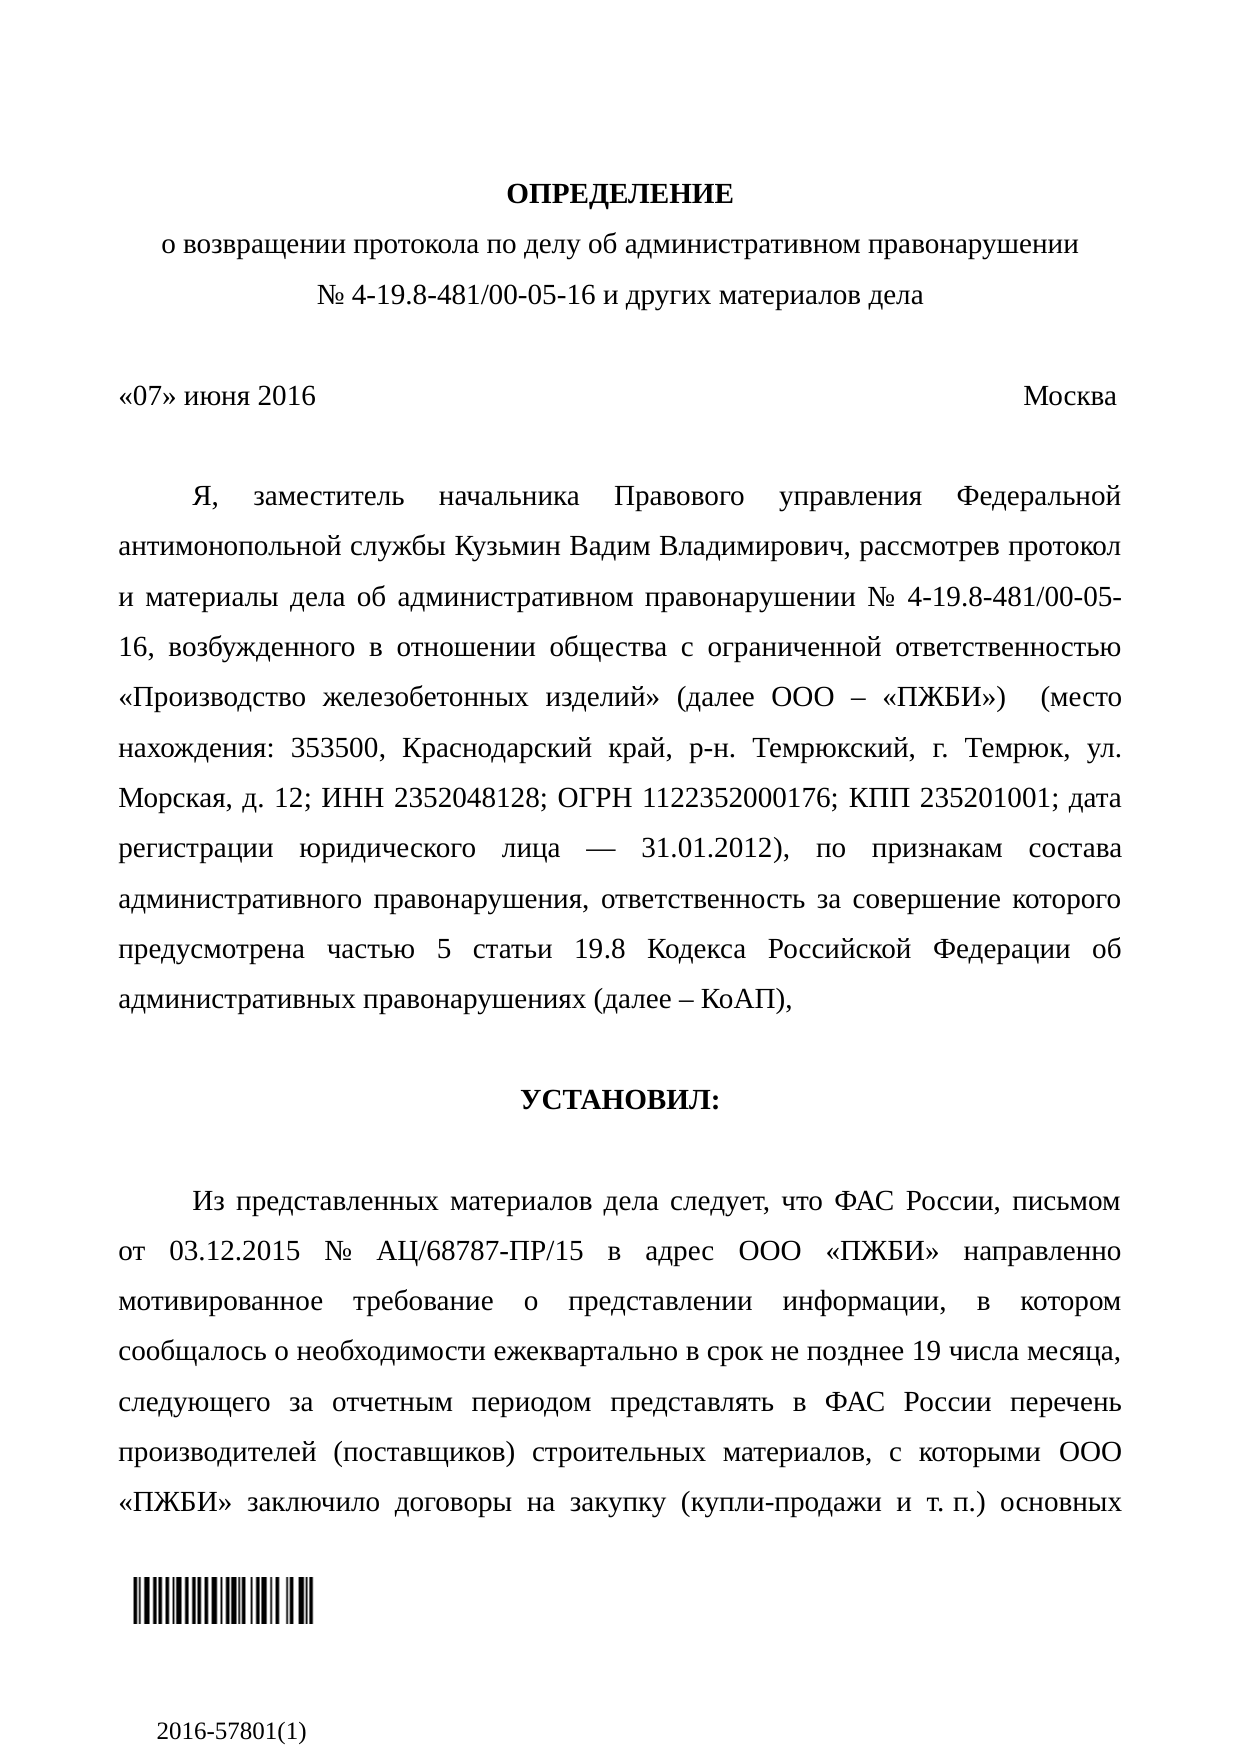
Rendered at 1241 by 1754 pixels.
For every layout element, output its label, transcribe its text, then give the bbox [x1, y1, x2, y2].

text Я, заместитель начальника Правового управления Федеральной антимонопольной службы Кузьмин Вадим Владимирович, рассмотрев протокол и материалы дела об административном правонарушении № 4-19.8-481/00-05-16, возбужденного в отношении общества с ограниченной ответственностью «Производство железобетонных изделий» (далее ООО – «ПЖБИ») (место нахождения: 353500, Краснодарский край, р-н. Темрюкский, г. Темрюк, ул. Морская, д. 12; ИНН 2352048128; ОГРН 1122352000176; КПП 235201001; дата регистрации юридического лица — 31.01.2012), по признакам состава административного правонарушения, ответственность за совершение которого предусмотрена частью 5 статьи 19.8 Кодекса Российской Федерации об административных правонарушениях (далее – КоАП), [118, 478, 1122, 1015]
text УСТАНОВИЛ: [118, 1082, 1122, 1116]
picture [118, 1577, 331, 1624]
text Из представленных материалов дела следует, что ФАС России, письмом от 03.12.2015 № АЦ/68787-ПР/15 в адрес ООО «ПЖБИ» направленно мотивированное требование о представлении информации, в котором сообщалось о необходимости ежеквартально в срок не позднее 19 числа месяца, следующего за отчетным периодом представлять в ФАС России перечень производителей (поставщиков) строительных материалов, с которыми ООО «ПЖБИ» заключило договоры на закупку (купли-продажи и т. п.) основных [118, 1183, 1122, 1518]
text «07» июня 2016 Москва [118, 378, 1122, 411]
text о возвращении протокола по делу об административном правонарушении [118, 227, 1122, 260]
text № 4-19.8-481/00-05-16 и других материалов дела [118, 277, 1122, 311]
text ОПРЕДЕЛЕНИЕ [118, 176, 1122, 210]
